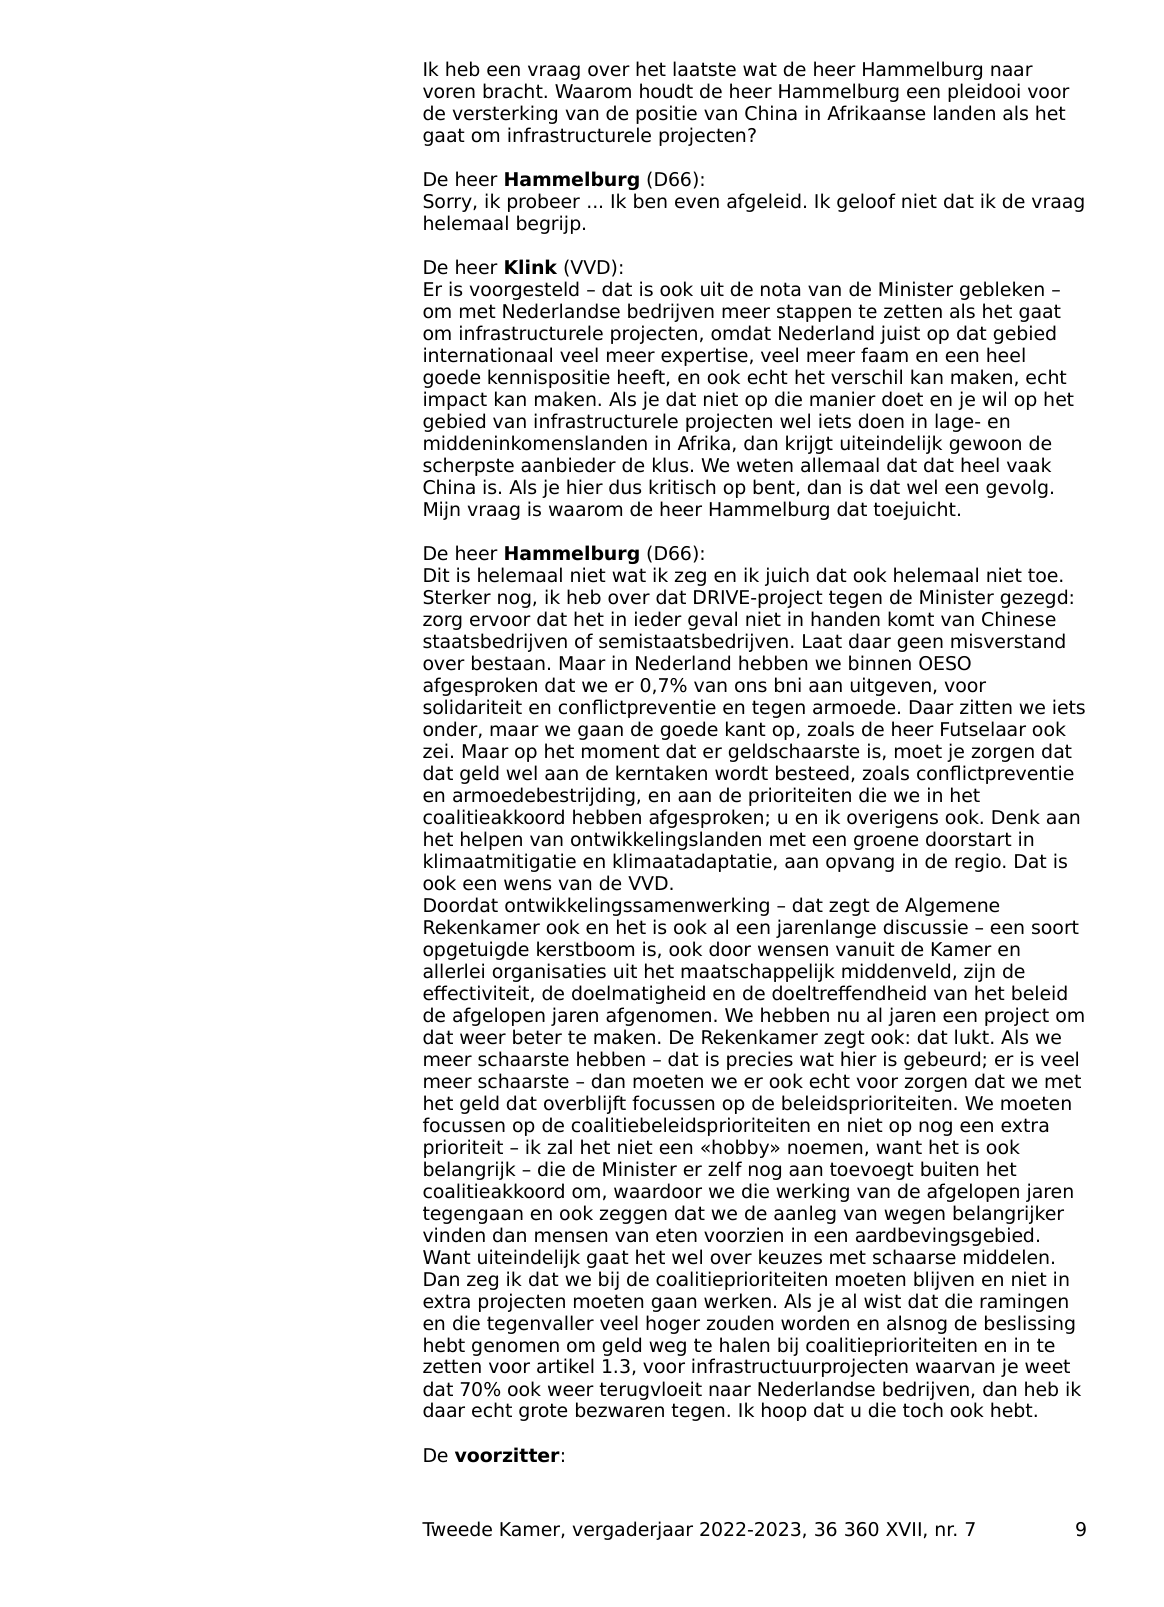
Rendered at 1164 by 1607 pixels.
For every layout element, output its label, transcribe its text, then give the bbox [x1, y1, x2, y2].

text De heer Hammelburg (D66): [422, 543, 1087, 565]
text Er is voorgesteld – dat is ook uit de nota van de Minister gebleken – om met Nederlandse bedrijven meer stappen te zetten als het gaat om infrastructurele projecten, omdat Nederland juist op dat gebied internationaal veel meer expertise, veel meer faam en een heel goede kennispositie heeft, en ook echt het verschil kan maken, echt impact kan maken. Als je dat niet op die manier doet en je wil op het gebied van infrastructurele projecten wel iets doen in lage- en middeninkomenslanden in Afrika, dan krijgt uiteindelijk gewoon de scherpste aanbieder de klus. We weten allemaal dat dat heel vaak China is. Als je hier dus kritisch op bent, dan is dat wel een gevolg. Mijn vraag is waarom de heer Hammelburg dat toejuicht. [422, 279, 1087, 521]
text De voorzitter: [422, 1444, 1087, 1467]
text Ik heb een vraag over het laatste wat de heer Hammelburg naar voren bracht. Waarom houdt de heer Hammelburg een pleidooi voor de versterking van de positie van China in Afrikaanse landen als het gaat om infrastructurele projecten? [422, 59, 1087, 147]
text De heer Hammelburg (D66): [422, 169, 1087, 191]
text Sorry, ik probeer ... Ik ben even afgeleid. Ik geloof niet dat ik de vraag helemaal begrijp. [422, 191, 1087, 235]
text Dit is helemaal niet wat ik zeg en ik juich dat ook helemaal niet toe. Sterker nog, ik heb over dat DRIVE-project tegen de Minister gezegd: zorg ervoor dat het in ieder geval niet in handen komt van Chinese staatsbedrijven of semistaatsbedrijven. Laat daar geen misverstand over bestaan. Maar in Nederland hebben we binnen OESO afgesproken dat we er 0,7% van ons bni aan uitgeven, voor solidariteit en conflictpreventie en tegen armoede. Daar zitten we iets onder, maar we gaan de goede kant op, zoals de heer Futselaar ook zei. Maar op het moment dat er geldschaarste is, moet je zorgen dat dat geld wel aan de kerntaken wordt besteed, zoals conflictpreventie en armoedebestrijding, en aan de prioriteiten die we in het coalitieakkoord hebben afgesproken; u en ik overigens ook. Denk aan het helpen van ontwikkelingslanden met een groene doorstart in klimaatmitigatie en klimaatadaptatie, aan opvang in de regio. Dat is ook een wens van de VVD. [422, 565, 1087, 895]
text De heer Klink (VVD): [422, 257, 1087, 279]
text Doordat ontwikkelingssamenwerking – dat zegt de Algemene Rekenkamer ook en het is ook al een jarenlange discussie – een soort opgetuigde kerstboom is, ook door wensen vanuit de Kamer en allerlei organisaties uit het maatschappelijk middenveld, zijn de effectiviteit, de doelmatigheid en de doeltreffendheid van het beleid de afgelopen jaren afgenomen. We hebben nu al jaren een project om dat weer beter te maken. De Rekenkamer zegt ook: dat lukt. Als we meer schaarste hebben – dat is precies wat hier is gebeurd; er is veel meer schaarste – dan moeten we er ook echt voor zorgen dat we met het geld dat overblijft focussen op de beleidsprioriteiten. We moeten focussen op de coalitiebeleidsprioriteiten en niet op nog een extra prioriteit – ik zal het niet een «hobby» noemen, want het is ook belangrijk – die de Minister er zelf nog aan toevoegt buiten het coalitieakkoord om, waardoor we die werking van de afgelopen jaren tegengaan en ook zeggen dat we de aanleg van wegen belangrijker vinden dan mensen van eten voorzien in een aardbevingsgebied. Want uiteindelijk gaat het wel over keuzes met schaarse middelen. Dan zeg ik dat we bij de coalitieprioriteiten moeten blijven en niet in extra projecten moeten gaan werken. Als je al wist dat die ramingen en die tegenvaller veel hoger zouden worden en alsnog de beslissing hebt genomen om geld weg te halen bij coalitieprioriteiten en in te zetten voor artikel 1.3, voor infrastructuurprojecten waarvan je weet dat 70% ook weer terugvloeit naar Nederlandse bedrijven, dan heb ik daar echt grote bezwaren tegen. Ik hoop dat u die toch ook hebt. [422, 895, 1087, 1422]
